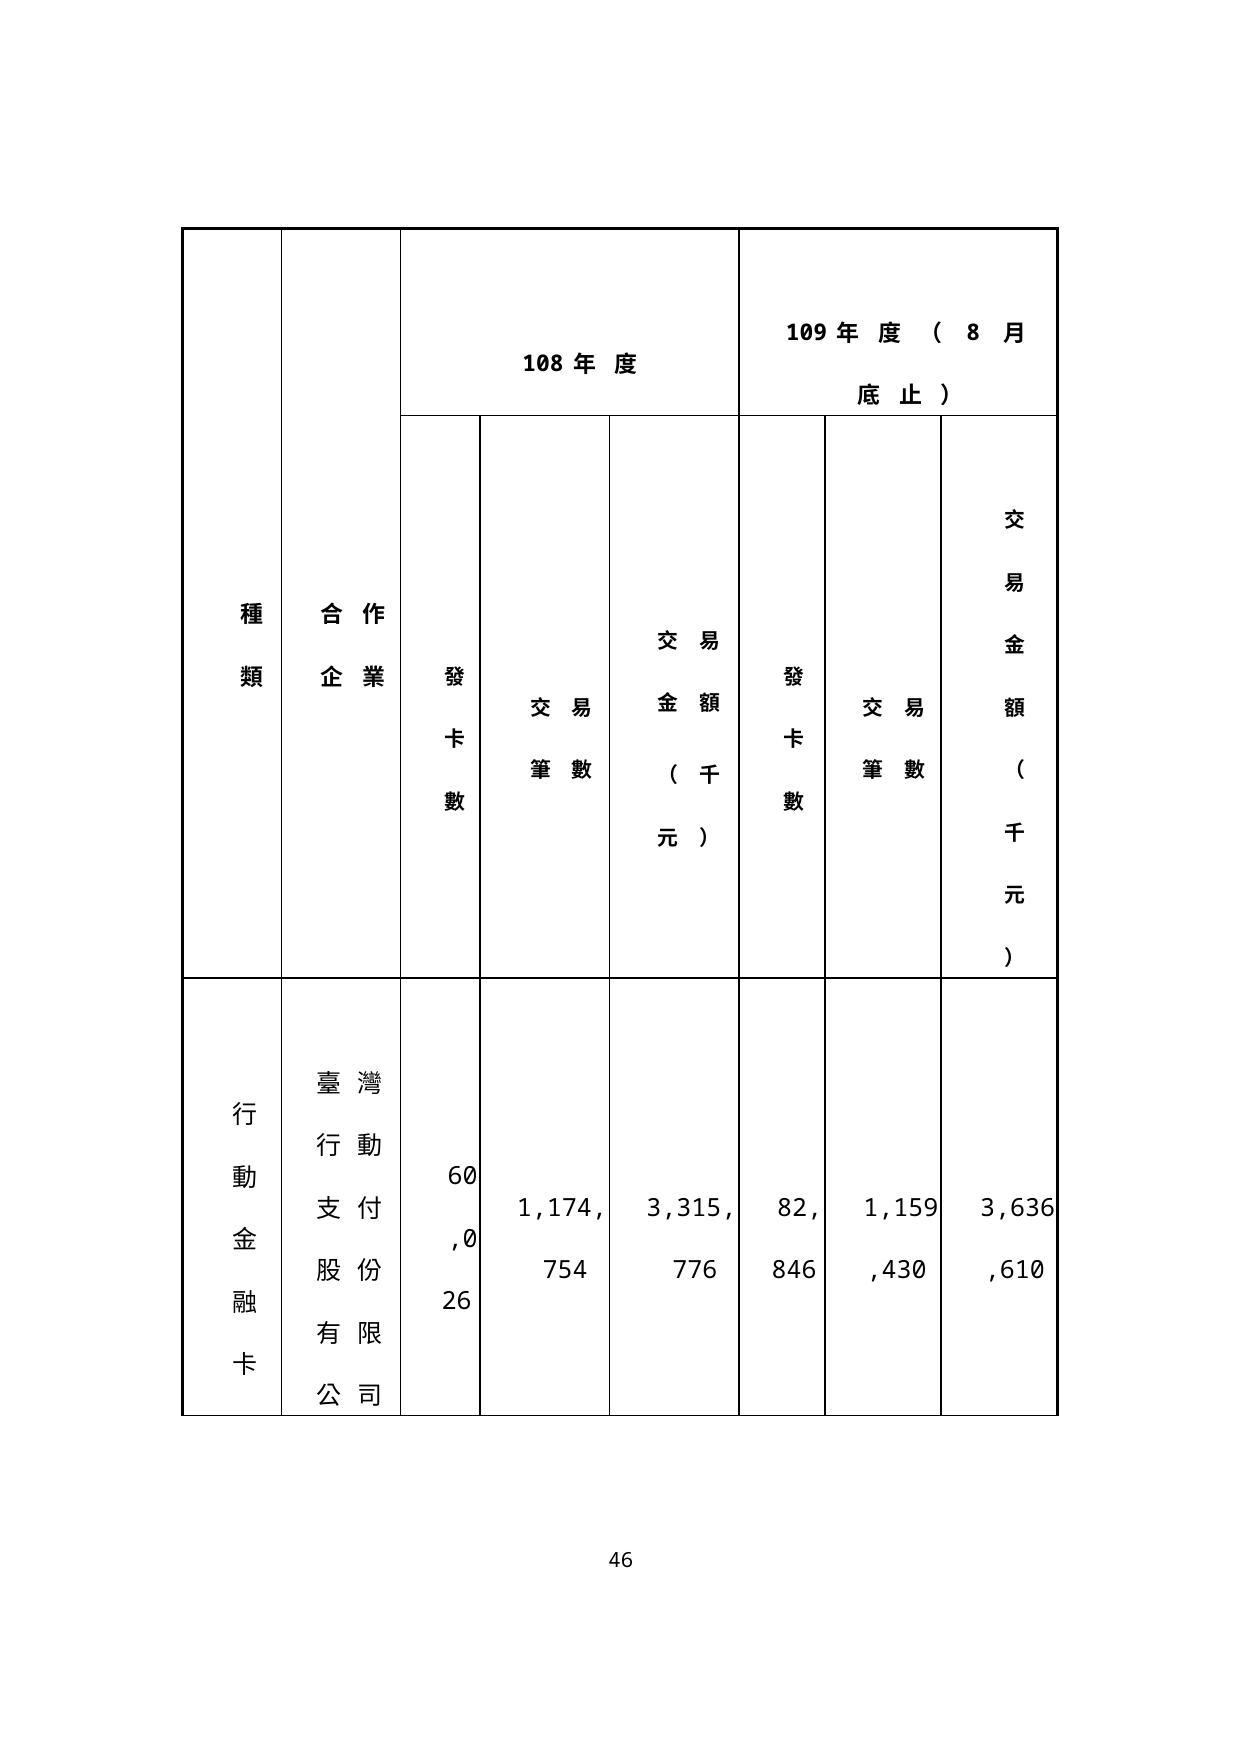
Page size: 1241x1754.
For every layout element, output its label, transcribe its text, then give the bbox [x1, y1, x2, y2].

table_cell 60,026 [401, 979, 479, 1415]
table_cell 臺灣行動支付股份有限公司 [282, 979, 400, 1415]
table_cell 82,846 [740, 979, 824, 1415]
table_header 109年度（8月底止） [740, 230, 1056, 415]
table_cell 1,159,430 [826, 979, 940, 1415]
table_cell 3,315,776 [610, 979, 738, 1415]
table_cell 行動金融卡 [184, 979, 281, 1415]
table_cell 交易筆數 [826, 416, 940, 977]
table_cell 交易金額 （千元） [942, 416, 1056, 977]
table_header 108年度 [401, 230, 738, 415]
table_cell 發卡數 [401, 416, 479, 977]
table_header 種類 [184, 230, 281, 977]
table_header 合作企業 [282, 230, 400, 977]
table_cell 發卡數 [740, 416, 824, 977]
table_cell 交易筆數 [481, 416, 609, 977]
table_cell 1,174,754 [481, 979, 609, 1415]
table_cell 3,636,610 [942, 979, 1056, 1415]
table_cell 交易金額 （千元） [610, 416, 738, 977]
